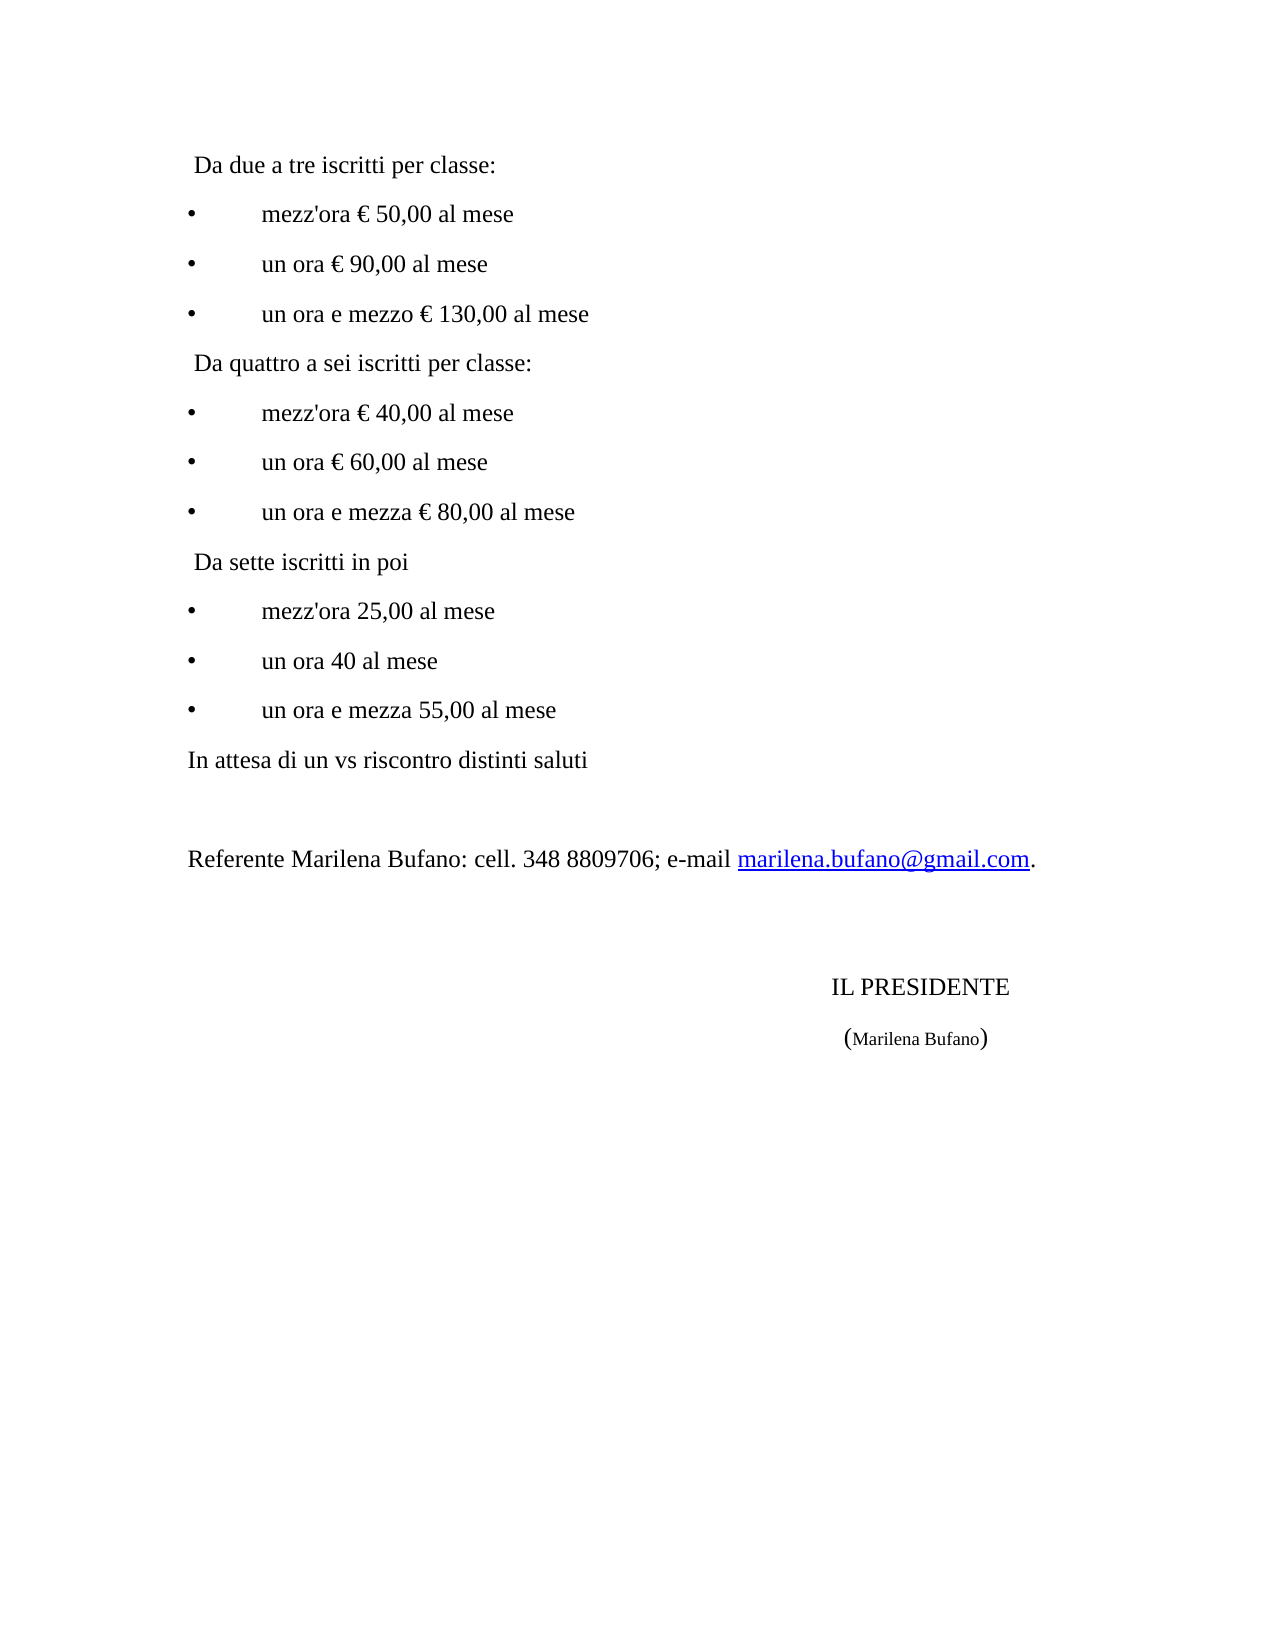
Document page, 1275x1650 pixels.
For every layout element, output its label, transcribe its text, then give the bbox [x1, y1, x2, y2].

list un ora € 90,00 al mese [187, 249, 1087, 278]
text (Marilena Bufano) [187, 1022, 1087, 1050]
list un ora € 60,00 al mese [187, 447, 1087, 476]
list mezz'ora € 50,00 al mese [187, 199, 1087, 228]
text Referente Marilena Bufano: cell. 348 8809706; e-mail marilena.bufano@gmail.com. [187, 844, 1087, 873]
text IL PRESIDENTE [187, 972, 1087, 1001]
list mezz'ora 25,00 al mese [187, 596, 1087, 625]
list un ora e mezza € 80,00 al mese [187, 497, 1087, 526]
text In attesa di un vs riscontro distinti saluti [187, 745, 1087, 774]
list mezz'ora € 40,00 al mese [187, 398, 1087, 427]
list un ora 40 al mese [187, 646, 1087, 674]
text Da due a tre iscritti per classe: [187, 150, 1087, 179]
list un ora e mezza 55,00 al mese [187, 695, 1087, 724]
text Da sette iscritti in poi [187, 547, 1087, 575]
text Da quattro a sei iscritti per classe: [187, 348, 1087, 377]
list un ora e mezzo € 130,00 al mese [187, 299, 1087, 327]
